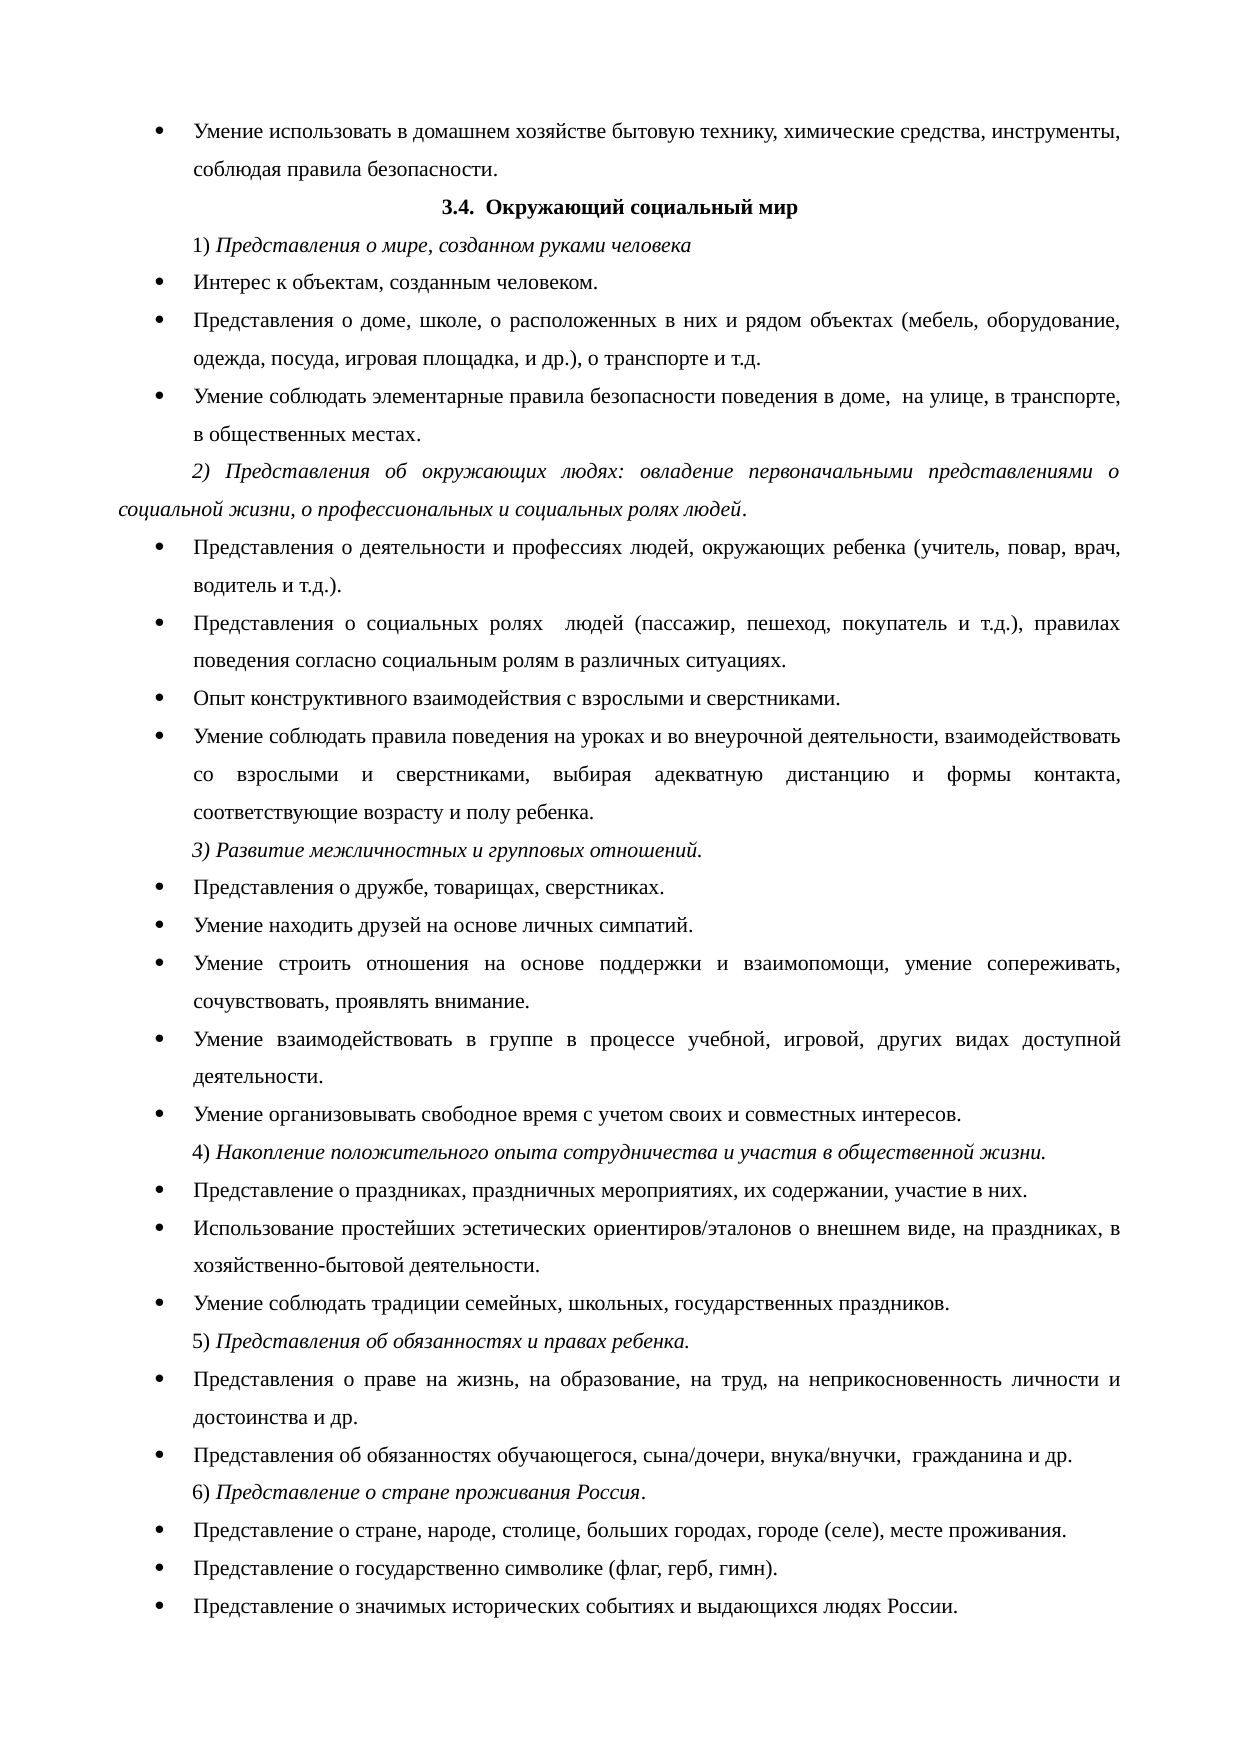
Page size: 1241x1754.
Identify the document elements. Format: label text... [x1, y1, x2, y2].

text 2) Представления об окружающих людях: овладение первоначальными представлениями о социальной жизни, о профессиональных и социальных ролях людей. [118, 458, 1122, 521]
list Представление о праздниках, праздничных мероприятиях, их содержании, участие в них. [156, 1177, 1122, 1202]
text 5) Представления об обязанностях и правах ребенка. [118, 1328, 1122, 1353]
list Умение строить отношения на основе поддержки и взаимопомощи, умение сопереживать, сочувствовать, проявлять внимание. [156, 950, 1122, 1013]
list Использование простейших эстетических ориентиров/эталонов о внешнем виде, на праздниках, в хозяйственно-бытовой деятельности. [156, 1215, 1122, 1278]
list Интерес к объектам, созданным человеком. [156, 269, 1122, 294]
text 1) Представления о мире, созданном руками человека [118, 232, 1122, 257]
list Представления о деятельности и профессиях людей, окружающих ребенка (учитель, повар, врач, водитель и т.д.). [156, 534, 1122, 597]
list Представление о государственно символике (флаг, герб, гимн). [156, 1555, 1122, 1580]
text 3) Развитие межличностных и групповых отношений. [118, 837, 1122, 862]
text 3.4. Окружающий социальный мир [118, 194, 1122, 219]
list Умение находить друзей на основе личных симпатий. [156, 912, 1122, 937]
text 4) Накопление положительного опыта сотрудничества и участия в общественной жизни. [118, 1139, 1122, 1164]
list Умение соблюдать правила поведения на уроках и во внеурочной деятельности, взаимодействовать со взрослыми и сверстниками, выбирая адекватную дистанцию и формы контакта, соответствующие возрасту и полу ребенка. [156, 723, 1122, 824]
list Представления об обязанностях обучающегося, сына/дочери, внука/внучки, гражданина и др. [156, 1442, 1122, 1467]
list Умение взаимодействовать в группе в процессе учебной, игровой, других видах доступной деятельности. [156, 1026, 1122, 1089]
list Умение соблюдать элементарные правила безопасности поведения в доме, на улице, в транспорте, в общественных местах. [156, 383, 1122, 446]
list Представления о праве на жизнь, на образование, на труд, на неприкосновенность личности и достоинства и др. [156, 1366, 1122, 1429]
list Умение организовывать свободное время с учетом своих и совместных интересов. [156, 1101, 1122, 1126]
list Представления о доме, школе, о расположенных в них и рядом объектах (мебель, оборудование, одежда, посуда, игровая площадка, и др.), о транспорте и т.д. [156, 307, 1122, 370]
list Представление о значимых исторических событиях и выдающихся людях России. [156, 1593, 1122, 1618]
list Представления о социальных ролях людей (пассажир, пешеход, покупатель и т.д.), правилах поведения согласно социальным ролям в различных ситуациях. [156, 610, 1122, 673]
list Умение использовать в домашнем хозяйстве бытовую технику, химические средства, инструменты, соблюдая правила безопасности. [156, 118, 1122, 181]
list Представления о дружбе, товарищах, сверстниках. [156, 874, 1122, 899]
list Представление о стране, народе, столице, больших городах, городе (селе), месте проживания. [156, 1517, 1122, 1542]
text 6) Представление о стране проживания Россия. [118, 1479, 1122, 1504]
list Умение соблюдать традиции семейных, школьных, государственных праздников. [156, 1290, 1122, 1316]
list Опыт конструктивного взаимодействия с взрослыми и сверстниками. [156, 685, 1122, 711]
